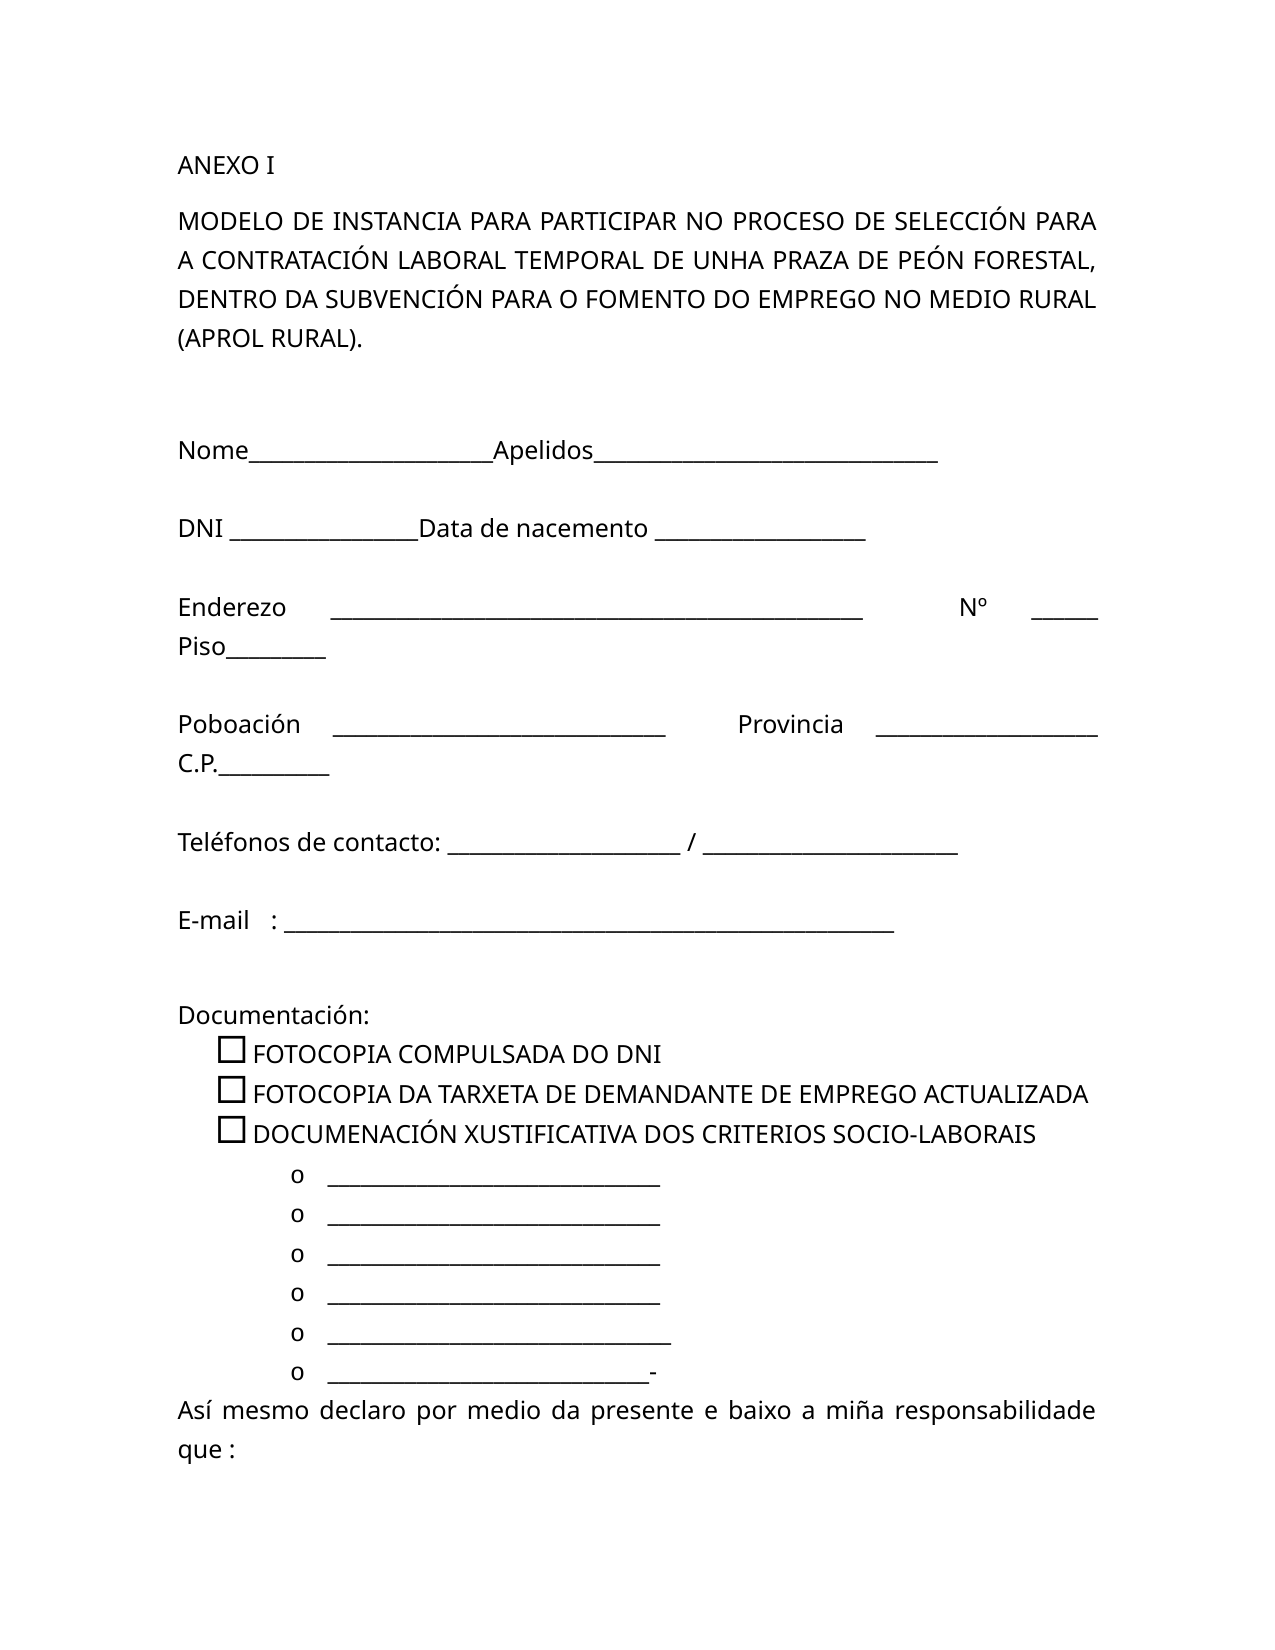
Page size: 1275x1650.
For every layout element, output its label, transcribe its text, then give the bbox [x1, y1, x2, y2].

list _______________________________ [290, 1314, 1098, 1348]
text Documentación: [177, 998, 1098, 1032]
text Nome______________________Apelidos_______________________________ [177, 433, 1098, 467]
text DNI _________________Data de nacemento ___________________ [177, 511, 1098, 545]
text Así mesmo declaro por medio da presente e baixo a miña responsabilidade que : [177, 1393, 1098, 1466]
list _____________________________- [290, 1354, 1098, 1388]
list FOTOCOPIA DA TARXETA DE DEMANDANTE DE EMPREGO ACTUALIZADA [215, 1077, 1098, 1112]
list ______________________________ [290, 1275, 1098, 1309]
list DOCUMENACIÓN XUSTIFICATIVA DOS CRITERIOS SOCIO-LABORAIS [215, 1117, 1098, 1152]
list FOTOCOPIA COMPULSADA DO DNI [215, 1037, 1098, 1072]
text Enderezo ________________________________________________ Nº ______ Piso_________ [177, 589, 1098, 662]
list ______________________________ [290, 1157, 1098, 1191]
list ______________________________ [290, 1196, 1098, 1230]
text Poboación ______________________________ Provincia ____________________ C.P.__________ [177, 707, 1098, 780]
text Teléfonos de contacto: _____________________ / _______________________ [177, 824, 1098, 858]
text ANEXO I [177, 148, 1098, 182]
list ______________________________ [290, 1236, 1098, 1270]
text MODELO DE INSTANCIA PARA PARTICIPAR NO PROCESO DE SELECCIÓN PARA A CONTRATACIÓN LABORAL TEMPORAL DE UNHA PRAZA DE PEÓN FORESTAL, DENTRO DA SUBVENCIÓN PARA O FOMENTO DO EMPREGO NO MEDIO RURAL (APROL RURAL). [177, 203, 1098, 355]
text E-mail : _______________________________________________________ [177, 903, 1098, 937]
